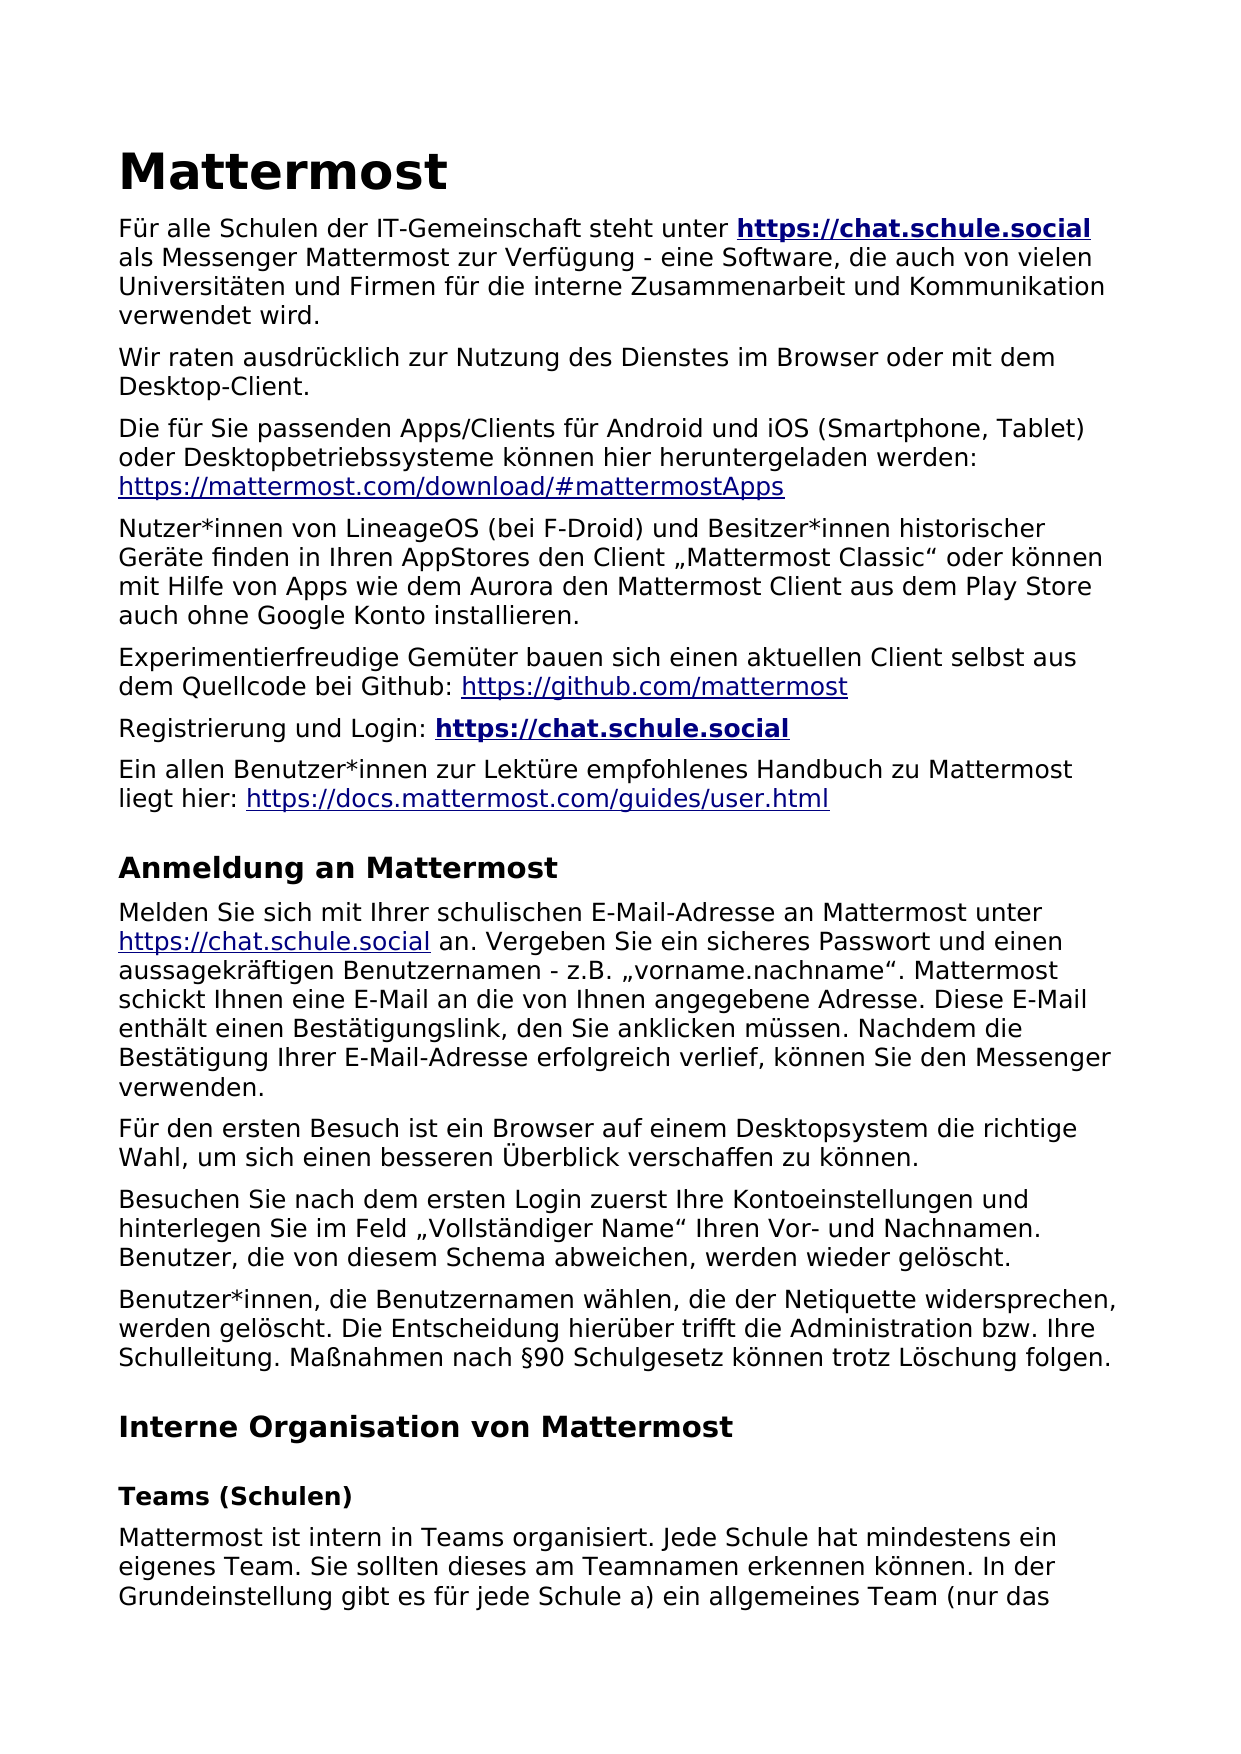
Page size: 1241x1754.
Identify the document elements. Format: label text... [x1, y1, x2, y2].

subtitle Mattermost [118, 143, 1122, 201]
text Melden Sie sich mit Ihrer schulischen E-Mail-Adresse an Mattermost unter https://chat.schule.social an. Vergeben Sie ein sicheres Passwort und einen aussagekräftigen Benutzernamen - z.B. „vorname.nachname“. Mattermost schickt Ihnen eine E-Mail an die von Ihnen angegebene Adresse. Diese E-Mail enthält einen Bestätigungslink, den Sie anklicken müssen. Nachdem die Bestätigung Ihrer E-Mail-Adresse erfolgreich verlief, können Sie den Messenger verwenden. [118, 898, 1122, 1102]
text Für alle Schulen der IT-Gemeinschaft steht unter https://chat.schule.social als Messenger Mattermost zur Verfügung - eine Software, die auch von vielen Universitäten und Firmen für die interne Zusammenarbeit und Kommunikation verwendet wird. [118, 214, 1122, 331]
text Für den ersten Besuch ist ein Browser auf einem Desktopsystem die richtige Wahl, um sich einen besseren Überblick verschaffen zu können. [118, 1114, 1122, 1173]
subtitle Teams (Schulen) [118, 1482, 1122, 1511]
text Wir raten ausdrücklich zur Nutzung des Dienstes im Browser oder mit dem Desktop-Client. [118, 343, 1122, 401]
text Experimentierfreudige Gemüter bauen sich einen aktuellen Client selbst aus dem Quellcode bei Github: https://github.com/mattermost [118, 643, 1122, 701]
subtitle Anmeldung an Mattermost [118, 851, 1122, 885]
text Mattermost ist intern in Teams organisiert. Jede Schule hat mindestens ein eigenes Team. Sie sollten dieses am Teamnamen erkennen können. In der Grundeinstellung gibt es für jede Schule a) ein allgemeines Team (nur das [118, 1523, 1122, 1611]
text Nutzer*innen von LineageOS (bei F-Droid) und Besitzer*innen historischer Geräte finden in Ihren AppStores den Client „Mattermost Classic“ oder können mit Hilfe von Apps wie dem Aurora den Mattermost Client aus dem Play Store auch ohne Google Konto installieren. [118, 514, 1122, 631]
text Besuchen Sie nach dem ersten Login zuerst Ihre Kontoeinstellungen und hinterlegen Sie im Feld „Vollständiger Name“ Ihren Vor- und Nachnamen. Benutzer, die von diesem Schema abweichen, werden wieder gelöscht. [118, 1185, 1122, 1273]
text Registrierung und Login: https://chat.schule.social [118, 714, 1122, 743]
text Ein allen Benutzer*innen zur Lektüre empfohlenes Handbuch zu Mattermost liegt hier: https://docs.mattermost.com/guides/user.html [118, 756, 1122, 814]
text Die für Sie passenden Apps/Clients für Android und iOS (Smartphone, Tablet) oder Desktopbetriebssysteme können hier heruntergeladen werden: https://mattermost.com/download/#mattermostApps [118, 414, 1122, 501]
subtitle Interne Organisation von Mattermost [118, 1410, 1122, 1444]
text Benutzer*innen, die Benutzernamen wählen, die der Netiquette widersprechen, werden gelöscht. Die Entscheidung hierüber trifft die Administration bzw. Ihre Schulleitung. Maßnahmen nach §90 Schulgesetz können trotz Löschung folgen. [118, 1285, 1122, 1373]
